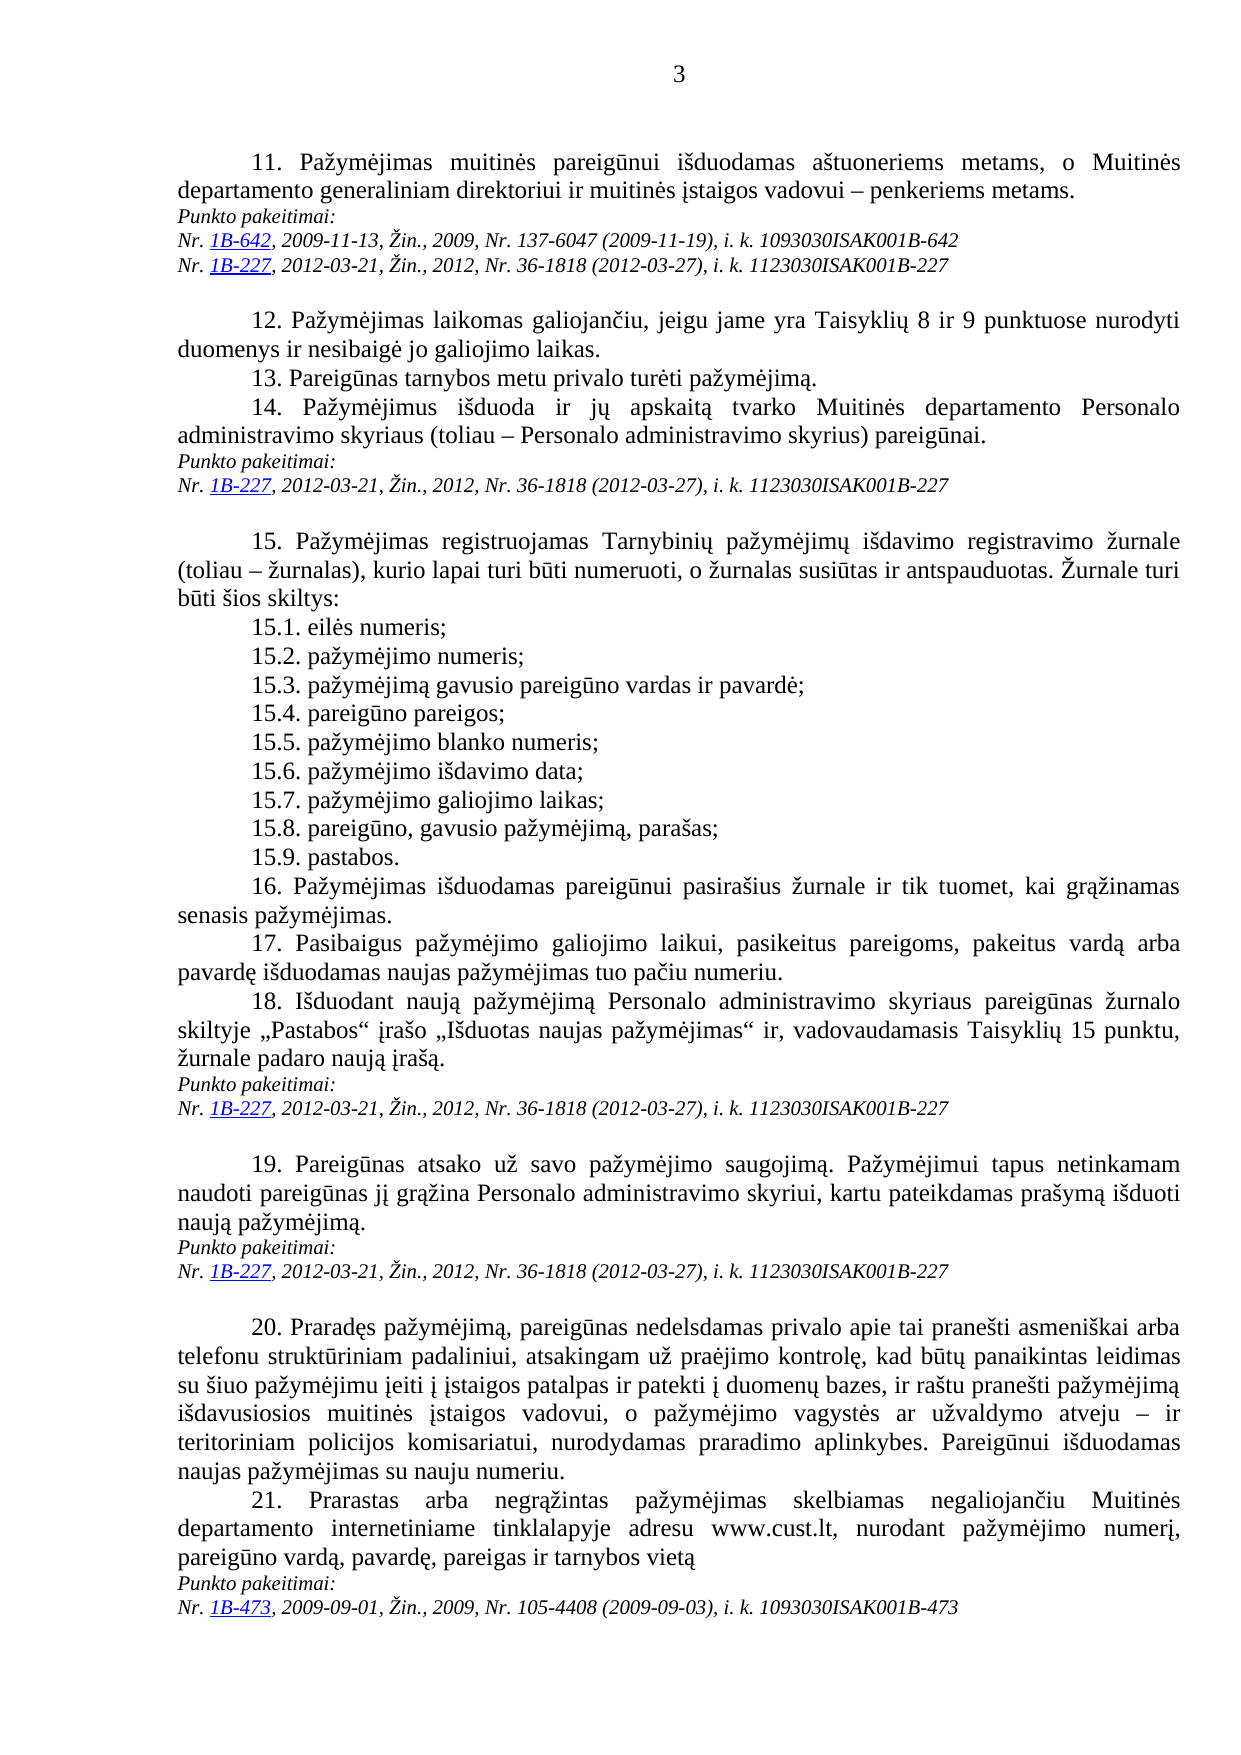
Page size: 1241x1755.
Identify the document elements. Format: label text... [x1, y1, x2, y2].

text 15.1. eilės numeris; [177, 612, 1181, 641]
text 20. Praradęs pažymėjimą, pareigūnas nedelsdamas privalo apie tai pranešti asmeniškai arba telefonu struktūriniam padaliniui, atsakingam už praėjimo kontrolę, kad būtų panaikintas leidimas su šiuo pažymėjimu įeiti į įstaigos patalpas ir patekti į duomenų bazes, ir raštu pranešti pažymėjimą išdavusiosios muitinės įstaigos vadovui, o pažymėjimo vagystės ar užvaldymo atveju – ir teritoriniam policijos komisariatui, nurodydamas praradimo aplinkybes. Pareigūnui išduodamas naujas pažymėjimas su nauju numeriu. [177, 1312, 1181, 1485]
text 18. Išduodant naują pažymėjimą Personalo administravimo skyriaus pareigūnas žurnalo skiltyje „Pastabos“ įrašo „Išduotas naujas pažymėjimas“ ir, vadovaudamasis Taisyklių 15 punktu, žurnale padaro naują įrašą. [177, 986, 1181, 1072]
text Nr. 1B-227, 2012-03-21, Žin., 2012, Nr. 36-1818 (2012-03-27), i. k. 1123030ISAK001B-227 [177, 1259, 1181, 1283]
text Punkto pakeitimai: [177, 204, 1181, 228]
text Punkto pakeitimai: [177, 1235, 1181, 1259]
text 15.5. pažymėjimo blanko numeris; [177, 727, 1181, 756]
text Punkto pakeitimai: [177, 449, 1181, 473]
text 15.8. pareigūno, gavusio pažymėjimą, parašas; [177, 813, 1181, 842]
text 14. Pažymėjimus išduoda ir jų apskaitą tvarko Muitinės departamento Personalo administravimo skyriaus (toliau – Personalo administravimo skyrius) pareigūnai. [177, 392, 1181, 449]
text Nr. 1B-227, 2012-03-21, Žin., 2012, Nr. 36-1818 (2012-03-27), i. k. 1123030ISAK001B-227 [177, 473, 1181, 497]
text 13. Pareigūnas tarnybos metu privalo turėti pažymėjimą. [177, 363, 1181, 392]
text 17. Pasibaigus pažymėjimo galiojimo laikui, pasikeitus pareigoms, pakeitus vardą arba pavardę išduodamas naujas pažymėjimas tuo pačiu numeriu. [177, 928, 1181, 986]
text 21. Prarastas arba negrąžintas pažymėjimas skelbiamas negaliojančiu Muitinės departamento internetiniame tinklalapyje adresu www.cust.lt, nurodant pažymėjimo numerį, pareigūno vardą, pavardę, pareigas ir tarnybos vietą [177, 1485, 1181, 1571]
text Punkto pakeitimai: [177, 1072, 1181, 1096]
text Nr. 1B-227, 2012-03-21, Žin., 2012, Nr. 36-1818 (2012-03-27), i. k. 1123030ISAK001B-227 [177, 1096, 1181, 1120]
text Nr. 1B-227, 2012-03-21, Žin., 2012, Nr. 36-1818 (2012-03-27), i. k. 1123030ISAK001B-227 [177, 252, 1181, 277]
text 15.3. pažymėjimą gavusio pareigūno vardas ir pavardė; [177, 670, 1181, 698]
text Nr. 1B-642, 2009-11-13, Žin., 2009, Nr. 137-6047 (2009-11-19), i. k. 1093030ISAK001B-642 [177, 228, 1181, 252]
text Nr. 1B-473, 2009-09-01, Žin., 2009, Nr. 105-4408 (2009-09-03), i. k. 1093030ISAK001B-473 [177, 1595, 1181, 1619]
text 15.9. pastabos. [177, 842, 1181, 871]
text 16. Pažymėjimas išduodamas pareigūnui pasirašius žurnale ir tik tuomet, kai grąžinamas senasis pažymėjimas. [177, 871, 1181, 928]
text 11. Pažymėjimas muitinės pareigūnui išduodamas aštuoneriems metams, o Muitinės departamento generaliniam direktoriui ir muitinės įstaigos vadovui – penkeriems metams. [177, 147, 1181, 204]
text 15.6. pažymėjimo išdavimo data; [177, 756, 1181, 785]
text 12. Pažymėjimas laikomas galiojančiu, jeigu jame yra Taisyklių 8 ir 9 punktuose nurodyti duomenys ir nesibaigė jo galiojimo laikas. [177, 305, 1181, 363]
text 15.4. pareigūno pareigos; [177, 698, 1181, 727]
text 19. Pareigūnas atsako už savo pažymėjimo saugojimą. Pažymėjimui tapus netinkamam naudoti pareigūnas jį grąžina Personalo administravimo skyriui, kartu pateikdamas prašymą išduoti naują pažymėjimą. [177, 1149, 1181, 1235]
text 15.7. pažymėjimo galiojimo laikas; [177, 785, 1181, 813]
text Punkto pakeitimai: [177, 1571, 1181, 1595]
text 15. Pažymėjimas registruojamas Tarnybinių pažymėjimų išdavimo registravimo žurnale (toliau – žurnalas), kurio lapai turi būti numeruoti, o žurnalas susiūtas ir antspauduotas. Žurnale turi būti šios skiltys: [177, 526, 1181, 612]
text 15.2. pažymėjimo numeris; [177, 641, 1181, 670]
